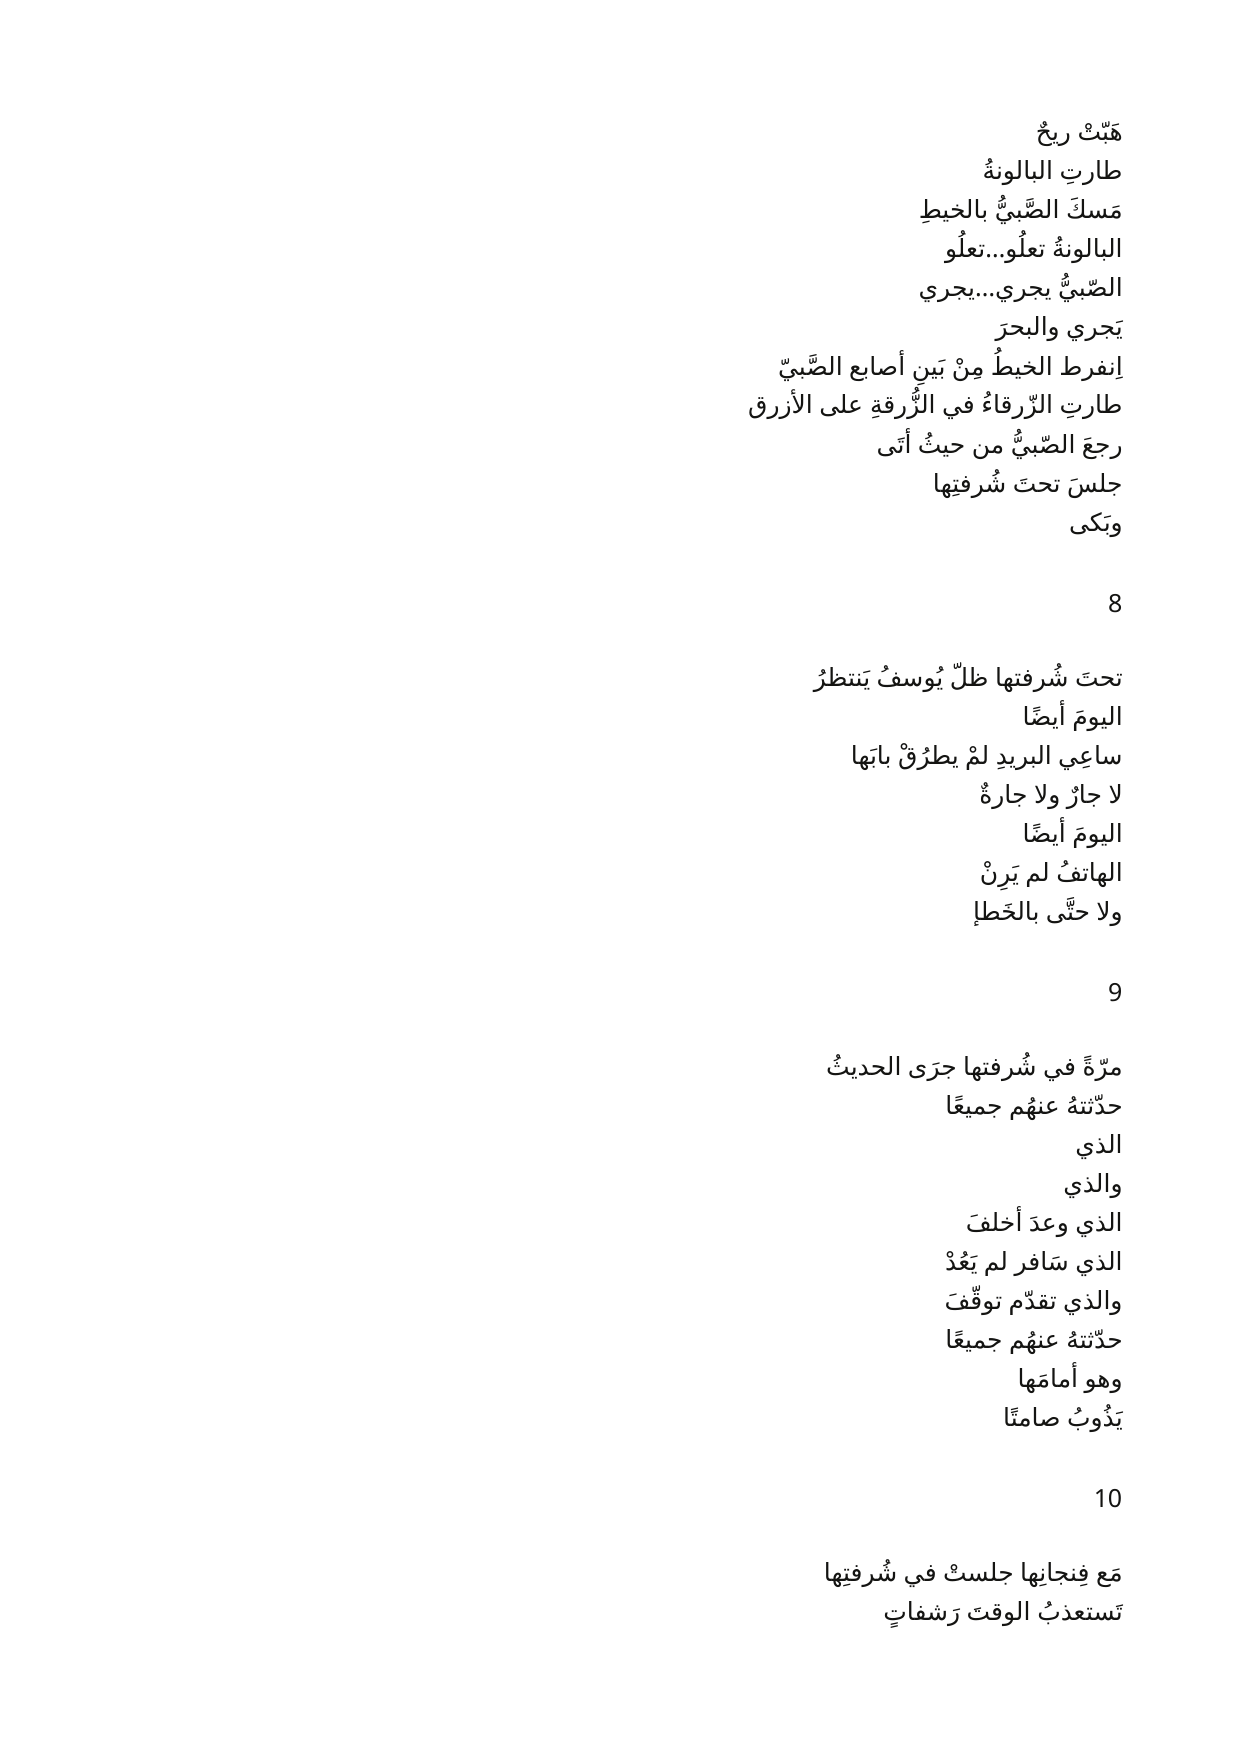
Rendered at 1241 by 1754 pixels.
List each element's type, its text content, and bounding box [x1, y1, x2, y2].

text 10 [118, 1481, 1122, 1515]
text مَع فِنجانِها جلستْ في شُرفتِها تَستعذبُ الوقتَ رَشفاتٍ أينعَ الزّهرُ…اِعْشَوْشَبَ المَمْشَى المُصطافُونَ غادرُوا عادتْ إلى بطحاءِ القريةِ عَصا الشّيخ وجَلَبَةُ الصِّبيان اِنتصبتْ حَلَقاتُ المقهى تحتَ زيتُونةِ المَسجِدِ المُصطافونَ غادرُوا تَركُوا القريةَ في سُكونها إلا مِنْ هَدير البَحرعَلى صُخور المِيناءِ وصَخَبِ اِنتظار شُرفتِهَا [118, 1559, 1122, 1631]
text 8 [118, 585, 1122, 619]
text 9 [118, 974, 1122, 1009]
text 7 جلستْ في شُرفتها ذاتَ يوم رُبّما يُوسُف يَمُرُّ رأتْ بَالُونةً زرقاءَ هَبّتْ ريحٌ طارتِ البالونةُ مَسكَ الصَّبيُّ بالخيطِ البالونةُ تعلُو…تعلُو الصّبيُّ يجري…يجري يَجري والبحرَ اِنفرط الخيطُ مِنْ بَينِ أصابع الصَّبيّ طارتِ الزّرقاءُ في الزُّرقةِ على الأزرق رجعَ الصّبيُّ من حيثُ أتَى جلسَ تحتَ شُرفتِها وبَكى [118, 118, 1122, 541]
text مرّةً في شُرفتها جرَى الحديثُ حدّثتهُ عنهُم جميعًا الذي والذي الذي وعدَ أخلفَ الذي سَافر لم يَعُدْ والذي تقدّم توقّفَ حدّثتهُ عنهُم جميعًا وهو أمامَها يَذُوبُ صامتًا [118, 1053, 1122, 1437]
text تحتَ شُرفتها ظلّ يُوسفُ يَنتظرُ اليومَ أيضًا ساعِي البريدِ لمْ يطرُقْ بابَها لا جارٌ ولا جارةٌ اليومَ أيضًا الهاتفُ لم يَرِنْ ولا حتَّى بالخَطإ [118, 664, 1122, 931]
